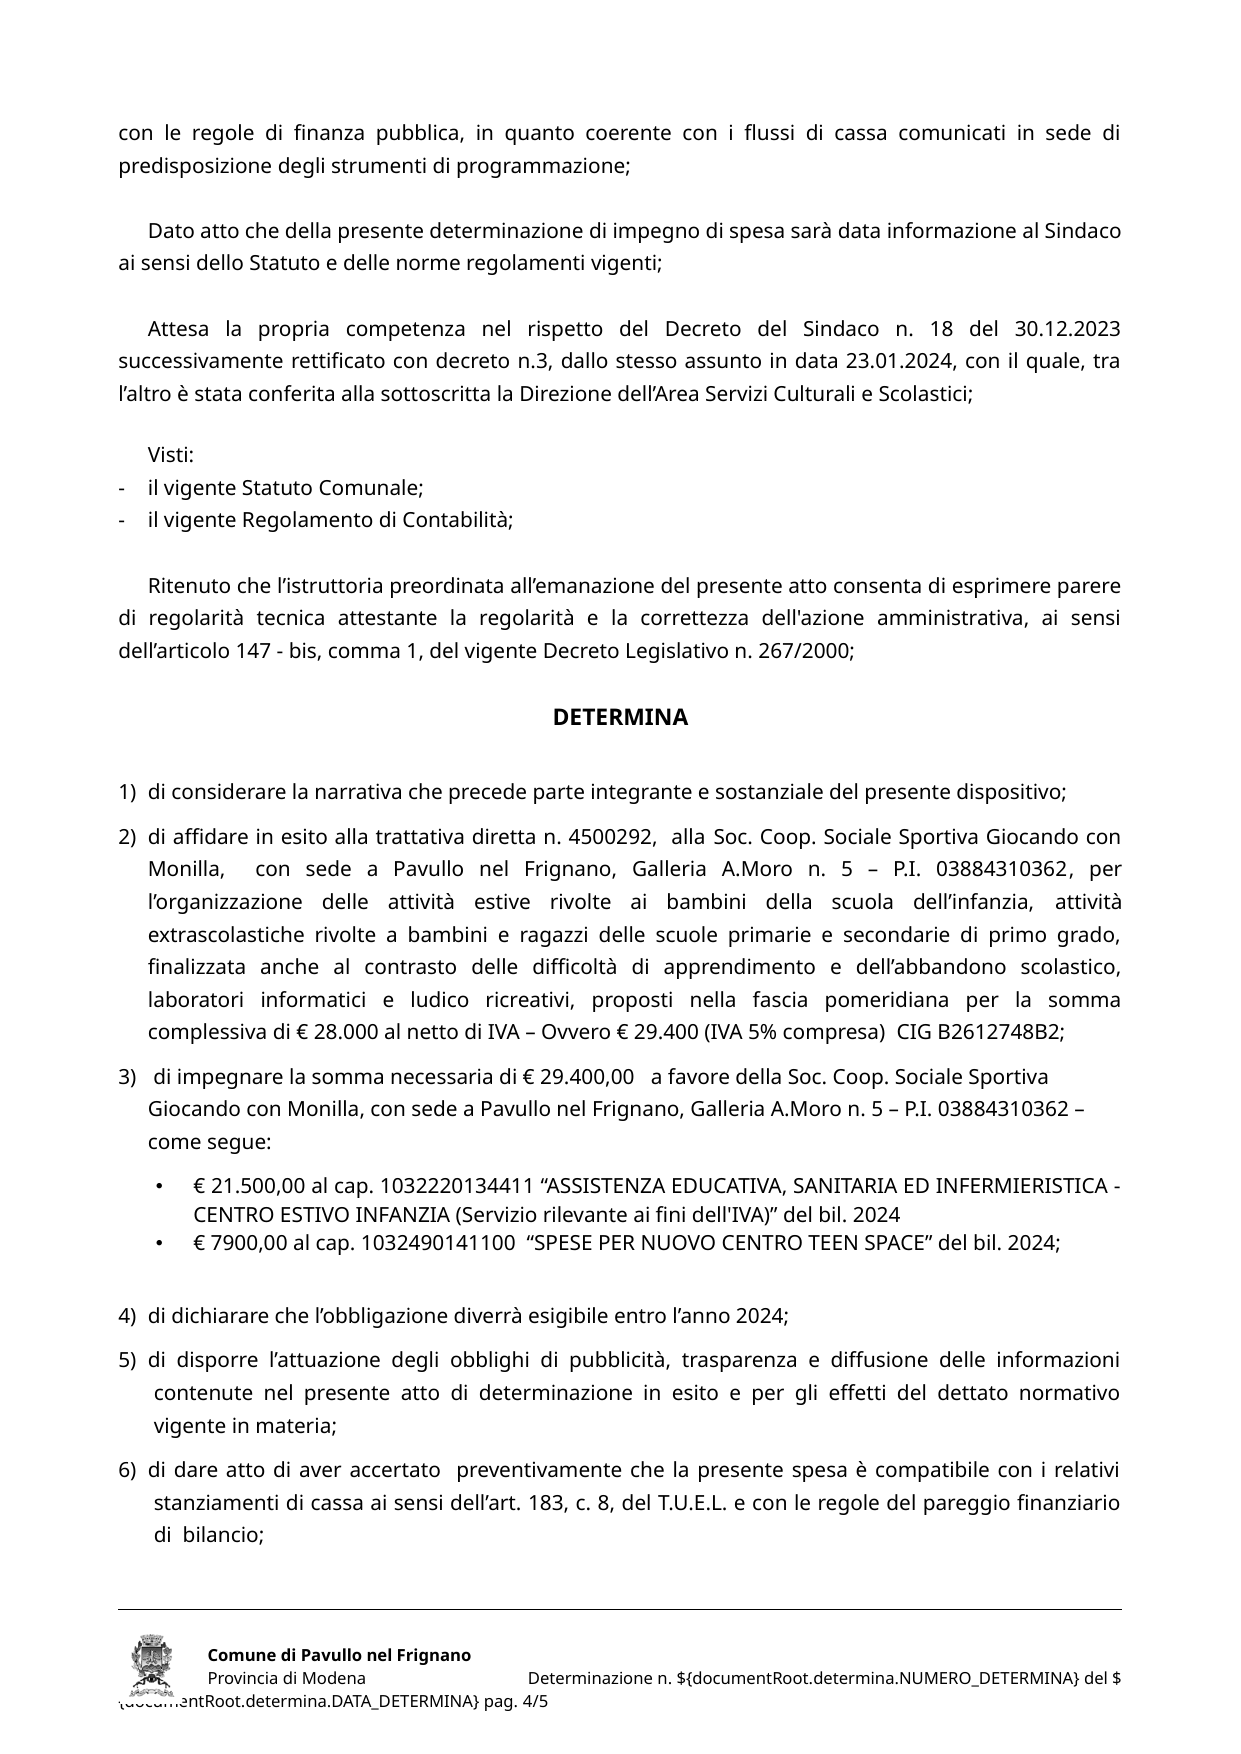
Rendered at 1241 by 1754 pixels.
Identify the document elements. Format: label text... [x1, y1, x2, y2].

text Dato atto che della presente determinazione di impegno di spesa sarà data informazione al Sindaco ai sensi dello Statuto e delle norme regolamenti vigenti; [118, 216, 1122, 277]
list di disporre l’attuazione degli obblighi di pubblicità, trasparenza e diffusione delle informazioni contenute nel presente atto di determinazione in esito e per gli effetti del dettato normativo vigente in materia; [118, 1346, 1122, 1439]
list di considerare la narrativa che precede parte integrante e sostanziale del presente dispositivo; [118, 777, 1122, 806]
list il vigente Statuto Comunale; [118, 473, 1122, 501]
picture [120, 1631, 183, 1704]
text DETERMINA [118, 701, 1122, 732]
text con le regole di finanza pubblica, in quanto coerente con i flussi di cassa comunicati in sede di predisposizione degli strumenti di programmazione; [118, 118, 1122, 179]
list di impegnare la somma necessaria di € 29.400,00 a favore della Soc. Coop. Sociale Sportiva Giocando con Monilla, con sede a Pavullo nel Frignano, Galleria A.Moro n. 5 – P.I. 03884310362 – come segue: [118, 1062, 1122, 1156]
text Attesa la propria competenza nel rispetto del Decreto del Sindaco n. 18 del 30.12.2023 successivamente rettificato con decreto n.3, dallo stesso assunto in data 23.01.2024, con il quale, tra l’altro è stata conferita alla sottoscritta la Direzione dell’Area Servizi Culturali e Scolastici; [118, 314, 1122, 407]
text Visti: [118, 440, 1122, 469]
list di dichiarare che l’obbligazione diverrà esigibile entro l’anno 2024; [118, 1301, 1122, 1329]
list di affidare in esito alla trattativa diretta n. 4500292, alla Soc. Coop. Sociale Sportiva Giocando con Monilla, con sede a Pavullo nel Frignano, Galleria A.Moro n. 5 – P.I. 03884310362, per l’organizzazione delle attività estive rivolte ai bambini della scuola dell’infanzia, attività extrascolastiche rivolte a bambini e ragazzi delle scuole primarie e secondarie di primo grado, finalizzata anche al contrasto delle difficoltà di apprendimento e dell’abbandono scolastico, laboratori informatici e ludico ricreativi, proposti nella fascia pomeridiana per la somma complessiva di € 28.000 al netto di IVA – Ovvero € 29.400 (IVA 5% compresa) CIG B2612748B2; [118, 822, 1122, 1046]
list il vigente Regolamento di Contabilità; [118, 506, 1122, 534]
list € 7900,00 al cap. 1032490141100 “SPESE PER NUOVO CENTRO TEEN SPACE” del bil. 2024; [156, 1228, 1122, 1257]
list di dare atto di aver accertato preventivamente che la presente spesa è compatibile con i relativi stanziamenti di cassa ai sensi dell’art. 183, c. 8, del T.U.E.L. e con le regole del pareggio finanziario di bilancio; [118, 1455, 1122, 1549]
list € 21.500,00 al cap. 1032220134411 “ASSISTENZA EDUCATIVA, SANITARIA ED INFERMIERISTICA - CENTRO ESTIVO INFANZIA (Servizio rilevante ai fini dell'IVA)” del bil. 2024 [156, 1171, 1122, 1228]
text Ritenuto che l’istruttoria preordinata all’emanazione del presente atto consenta di esprimere parere di regolarità tecnica attestante la regolarità e la correttezza dell'azione amministrativa, ai sensi dell’articolo 147 - bis, comma 1, del vigente Decreto Legislativo n. 267/2000; [118, 571, 1122, 664]
